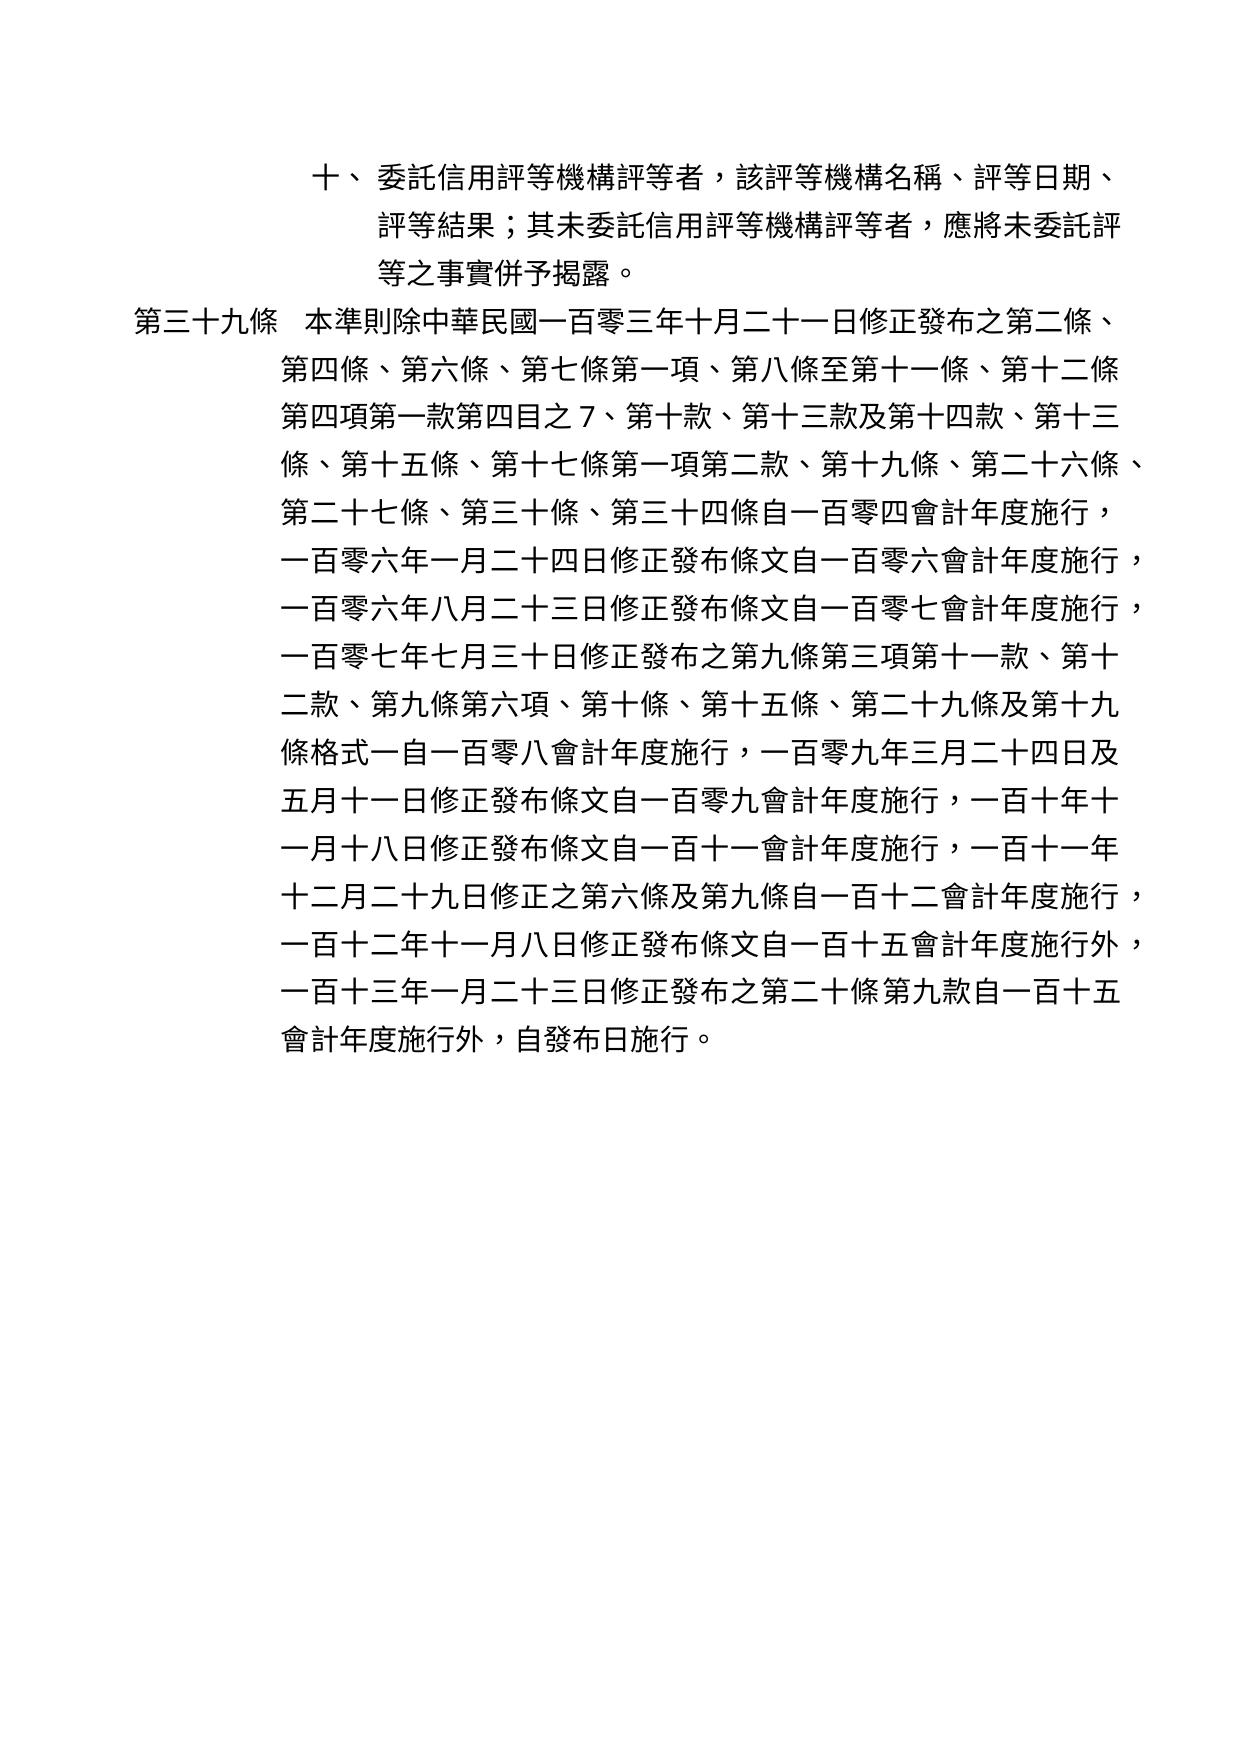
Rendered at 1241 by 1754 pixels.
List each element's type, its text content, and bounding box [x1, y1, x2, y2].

list 委託信用評等機構評等者，該評等機構名稱、評等日期、評等結果；其未委託信用評等機構評等者，應將未委託評等之事實併予揭露。 [311, 150, 1122, 294]
text 第三十九條 本準則除中華民國一百零三年十月二十一日修正發布之第二條、第四條、第六條、第七條第一項、第八條至第十一條、第十二條第四項第一款第四目之7、第十款、第十三款及第十四款、第十三條、第十五條、第十七條第一項第二款、第十九條、第二十六條、第二十七條、第三十條、第三十四條自一百零四會計年度施行，一百零六年一月二十四日修正發布條文自一百零六會計年度施行，一百零六年八月二十三日修正發布條文自一百零七會計年度施行，一百零七年七月三十日修正發布之第九條第三項第十一款、第十二款、第九條第六項、第十條、第十五條、第二十九條及第十九條格式一自一百零八會計年度施行，一百零九年三月二十四日及五月十一日修正發布條文自一百零九會計年度施行，一百十年十一月十八日修正發布條文自一百十一會計年度施行，一百十一年十二月二十九日修正之第六條及第九條自一百十二會計年度施行，一百十二年十一月八日修正發布條文自一百十五會計年度施行外，一百十三年一月二十三日修正發布之第二十條第九款自一百十五會計年度施行外，自發布日施行。 [133, 294, 1122, 1060]
